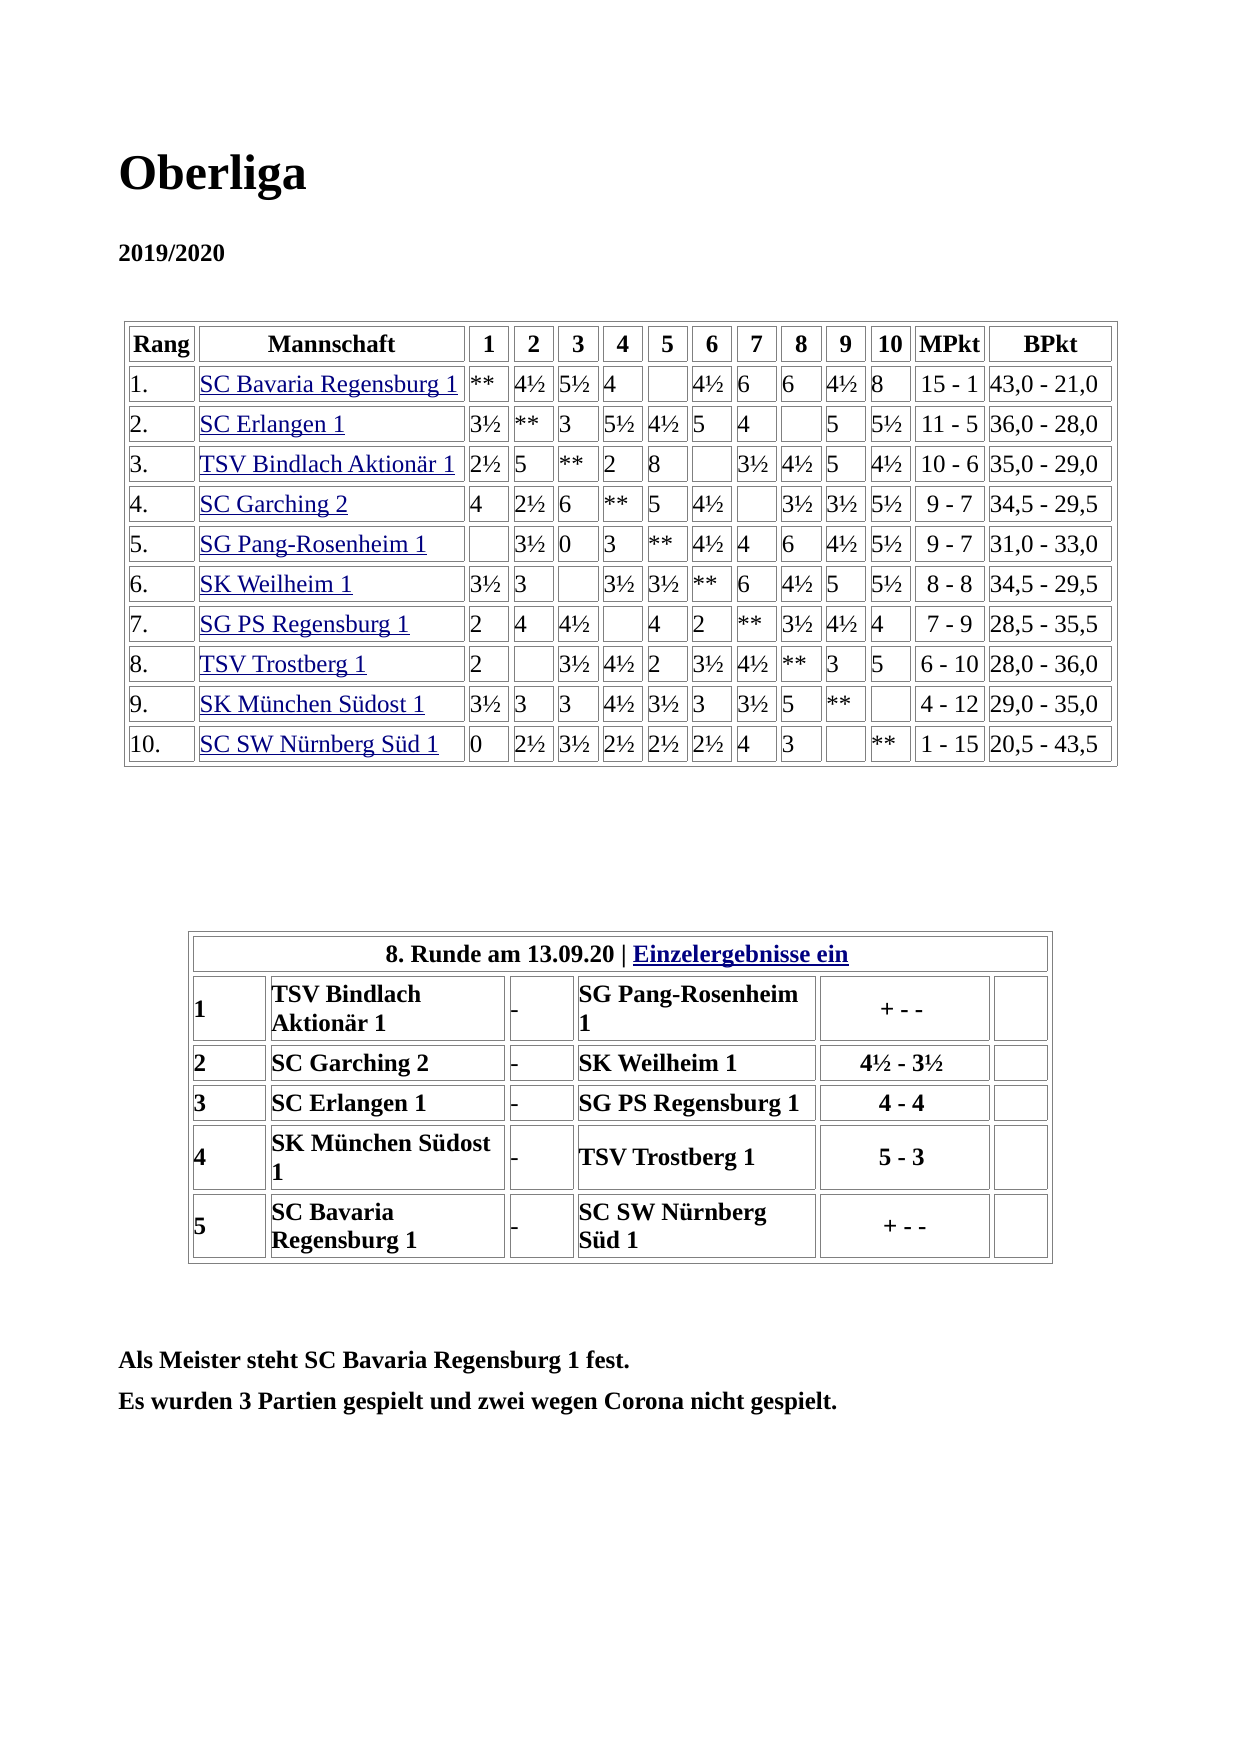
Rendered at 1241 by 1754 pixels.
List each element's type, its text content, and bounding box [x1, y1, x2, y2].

table_header Rang [126, 322, 196, 361]
table_cell 3½ [511, 521, 556, 561]
table_cell [868, 681, 912, 721]
table_cell 3½ [645, 681, 689, 721]
table_cell 5 [823, 401, 868, 441]
table_header Mannschaft [196, 322, 467, 361]
table_cell 2 [467, 601, 511, 641]
table_cell 4 [600, 361, 645, 401]
table_cell 5 [779, 681, 823, 721]
table_cell 4½ [734, 641, 779, 681]
table_cell 6 [734, 361, 779, 401]
table_header 10 [868, 322, 912, 361]
table_cell [995, 1195, 1047, 1257]
table_cell 34,5 - 29,5 [987, 481, 1114, 521]
table_header 9 [823, 322, 868, 361]
table_cell SG PS Regensburg 1 [575, 1080, 817, 1120]
table_cell ** [556, 441, 600, 481]
table_cell ** [645, 521, 689, 561]
table_cell 3 [823, 641, 868, 681]
table_cell [827, 727, 865, 761]
table_cell 2½ [511, 481, 556, 521]
table_cell SK München Südost 1 [196, 681, 467, 721]
table_cell ** [690, 561, 734, 601]
table_cell 4½ [690, 481, 734, 521]
table_cell [649, 367, 687, 401]
table_cell 4½ [645, 401, 689, 441]
table_cell 3½ [467, 681, 511, 721]
table_cell 15 - 1 [913, 361, 987, 401]
table_cell [511, 641, 556, 681]
table_cell 4½ [690, 361, 734, 401]
table_cell 7. [126, 601, 196, 641]
table_cell 2½ [511, 721, 556, 761]
table_cell [995, 977, 1047, 1040]
table_cell 8 [868, 361, 912, 401]
table_cell [604, 607, 642, 641]
table_cell [515, 647, 553, 681]
table_cell ** [511, 401, 556, 441]
table_cell 2 [467, 641, 511, 681]
table_cell [872, 687, 910, 721]
table_cell 6 [734, 561, 779, 601]
table_cell 0 [556, 521, 600, 561]
table_cell ** [467, 361, 511, 401]
table_cell 6 - 10 [913, 641, 987, 681]
table_cell 5 [868, 641, 912, 681]
table_cell 4 [467, 481, 511, 521]
table_cell 6 [779, 361, 823, 401]
table_cell 3 [690, 681, 734, 721]
table_cell 5½ [868, 561, 912, 601]
table_header 3 [556, 322, 600, 361]
table_cell 0 [467, 721, 511, 761]
table_cell [782, 407, 821, 441]
table_header 8 [779, 322, 823, 361]
table_header BPkt [987, 322, 1114, 361]
table_cell 4½ [556, 601, 600, 641]
table_cell - [507, 972, 575, 1040]
table_cell 4½ [690, 521, 734, 561]
table_cell 10 - 6 [913, 441, 987, 481]
table_cell SC Bavaria Regensburg 1 [268, 1189, 507, 1257]
table_cell TSV Trostberg 1 [196, 641, 467, 681]
table_cell 8. [126, 641, 196, 681]
table_cell - [511, 1046, 573, 1080]
table_cell SC SW Nürnberg Süd 1 [196, 721, 467, 761]
table_cell SK Weilheim 1 [575, 1040, 817, 1080]
table_cell 3 [511, 561, 556, 601]
table_cell 20,5 - 43,5 [987, 721, 1114, 761]
table_cell 1. [126, 361, 196, 401]
table_cell [995, 1126, 1047, 1188]
table_cell 4½ [868, 441, 912, 481]
table_cell 35,0 - 29,0 [987, 441, 1114, 481]
table_cell 31,0 - 33,0 [987, 521, 1114, 561]
table_cell [823, 721, 868, 761]
table_cell 36,0 - 28,0 [987, 401, 1114, 441]
table_cell - [507, 1120, 575, 1188]
table_cell 2 [190, 1040, 268, 1080]
table_cell SC Bavaria Regensburg 1 [196, 361, 467, 401]
table_cell ** [734, 601, 779, 641]
table_cell [992, 1120, 1050, 1188]
table_cell - [511, 1195, 573, 1257]
table_cell 4½ [511, 361, 556, 401]
table_cell [992, 1080, 1050, 1120]
table_cell SK München Südost 1 [268, 1120, 507, 1188]
table_header 5 [645, 322, 689, 361]
table_cell 2 [600, 441, 645, 481]
table_cell 28,5 - 35,5 [987, 601, 1114, 641]
table_cell 5 [511, 441, 556, 481]
table_header 8. Runde am 13.09.20 | Einzelergebnisse ein [190, 932, 1050, 971]
table_cell 3. [126, 441, 196, 481]
table_cell ** [823, 681, 868, 721]
table_cell 4 - 4 [818, 1080, 992, 1120]
table_cell 5 [645, 481, 689, 521]
table_cell [779, 401, 823, 441]
table_cell [693, 447, 731, 481]
table_cell 2. [126, 401, 196, 441]
table_cell [600, 601, 645, 641]
table_header MPkt [913, 322, 987, 361]
table_cell 4½ [823, 601, 868, 641]
table_cell 3½ [734, 441, 779, 481]
table_cell 3½ [734, 681, 779, 721]
table_cell 3½ [779, 481, 823, 521]
table_cell 3 [190, 1080, 268, 1120]
table_cell 4 - 12 [913, 681, 987, 721]
table_cell 2½ [690, 721, 734, 761]
table_cell SC Garching 2 [196, 481, 467, 521]
table_header 6 [690, 322, 734, 361]
table_cell 5½ [868, 401, 912, 441]
table_cell 3½ [690, 641, 734, 681]
table_cell SG PS Regensburg 1 [196, 601, 467, 641]
table_cell TSV Bindlach Aktionär 1 [196, 441, 467, 481]
table_cell 4 [734, 401, 779, 441]
table_cell 3 [600, 521, 645, 561]
table_cell 29,0 - 35,0 [987, 681, 1114, 721]
table_cell [690, 441, 734, 481]
table_cell 3½ [556, 721, 600, 761]
table_cell 28,0 - 36,0 [987, 641, 1114, 681]
table_cell 10. [126, 721, 196, 761]
table_cell SC Erlangen 1 [196, 401, 467, 441]
table_cell SG Pang-Rosenheim 1 [575, 972, 817, 1040]
table_cell 5 [823, 441, 868, 481]
table_cell - [511, 1126, 573, 1188]
table_cell [559, 567, 598, 601]
table_cell 34,5 - 29,5 [987, 561, 1114, 601]
table_cell [645, 361, 689, 401]
table_cell 2½ [645, 721, 689, 761]
table_cell 3 [556, 401, 600, 441]
table_cell ** [779, 641, 823, 681]
table_cell 9 - 7 [913, 521, 987, 561]
table_cell SC SW Nürnberg Süd 1 [575, 1189, 817, 1257]
table_cell 4 [868, 601, 912, 641]
table_cell 3½ [467, 561, 511, 601]
table_cell 5 [190, 1189, 268, 1257]
text Als Meister steht SC Bavaria Regensburg 1 fest. [118, 1345, 1122, 1374]
table_header 7 [734, 322, 779, 361]
table_cell 5 - 3 [818, 1120, 992, 1188]
table_cell [992, 1040, 1050, 1080]
table_cell SG Pang-Rosenheim 1 [196, 521, 467, 561]
table_cell 5. [126, 521, 196, 561]
table_cell 3½ [467, 401, 511, 441]
table_cell 4½ [823, 521, 868, 561]
table_cell 4½ [779, 441, 823, 481]
table_cell - [511, 977, 573, 1040]
table_cell 5½ [600, 401, 645, 441]
subtitle Oberliga [118, 143, 1122, 201]
text Es wurden 3 Partien gespielt und zwei wegen Corona nicht gespielt. [118, 1386, 1122, 1415]
table_cell 4½ [779, 561, 823, 601]
table_cell 2½ [600, 721, 645, 761]
table_cell 8 - 8 [913, 561, 987, 601]
table_cell TSV Trostberg 1 [575, 1120, 817, 1188]
table_cell 5 [823, 561, 868, 601]
table_cell 3½ [823, 481, 868, 521]
table_cell 6 [779, 521, 823, 561]
table_cell 11 - 5 [913, 401, 987, 441]
table_cell 1 [190, 971, 268, 1040]
table_cell 3½ [645, 561, 689, 601]
table_cell 6. [126, 561, 196, 601]
table_cell 4 [734, 721, 779, 761]
table_cell 2½ [467, 441, 511, 481]
table_cell 4½ [600, 641, 645, 681]
table_cell 3½ [556, 641, 600, 681]
table_cell ** [868, 721, 912, 761]
table_cell 8 [645, 441, 689, 481]
table_cell 9. [126, 681, 196, 721]
table_cell + - - [818, 972, 992, 1040]
table_cell [992, 971, 1050, 1040]
table_cell TSV Bindlach Aktionär 1 [268, 972, 507, 1040]
table_cell - [511, 1086, 573, 1120]
table_cell 3 [779, 721, 823, 761]
table_cell [995, 1086, 1047, 1120]
table_cell [470, 527, 508, 561]
table_cell 4 [734, 521, 779, 561]
table_cell 3½ [779, 601, 823, 641]
table_cell 3 [556, 681, 600, 721]
table_cell 6 [556, 481, 600, 521]
table_cell SK Weilheim 1 [196, 561, 467, 601]
table_cell [467, 521, 511, 561]
table_cell - [507, 1040, 575, 1080]
table_cell 1 - 15 [913, 721, 987, 761]
table_cell 4 [511, 601, 556, 641]
table_cell [992, 1189, 1050, 1257]
table_cell 5½ [868, 481, 912, 521]
table_cell 5 [690, 401, 734, 441]
table_cell - [507, 1189, 575, 1257]
table_cell [734, 481, 779, 521]
table_cell 4. [126, 481, 196, 521]
table_cell + - - [818, 1189, 992, 1257]
table_header 4 [600, 322, 645, 361]
table_header 2 [511, 322, 556, 361]
table_cell [556, 561, 600, 601]
table_cell 4½ [600, 681, 645, 721]
table_cell [995, 1046, 1047, 1080]
table_cell 4½ - 3½ [818, 1040, 992, 1080]
table_cell 7 - 9 [913, 601, 987, 641]
table_cell 4½ [823, 361, 868, 401]
table_cell [738, 487, 776, 521]
table_cell 4 [645, 601, 689, 641]
table_cell 4 [190, 1120, 268, 1188]
table_cell 43,0 - 21,0 [987, 361, 1114, 401]
table_cell 2 [645, 641, 689, 681]
table_cell ** [600, 481, 645, 521]
table_cell 5½ [868, 521, 912, 561]
table_cell 3½ [600, 561, 645, 601]
table_cell 5½ [556, 361, 600, 401]
table_cell SC Erlangen 1 [268, 1080, 507, 1120]
table_cell 3 [511, 681, 556, 721]
table_cell 2 [690, 601, 734, 641]
table_header 1 [467, 322, 511, 361]
table_cell SC Garching 2 [268, 1040, 507, 1080]
table_cell 9 - 7 [913, 481, 987, 521]
table_cell - [507, 1080, 575, 1120]
subtitle 2019/2020 [118, 238, 1122, 267]
